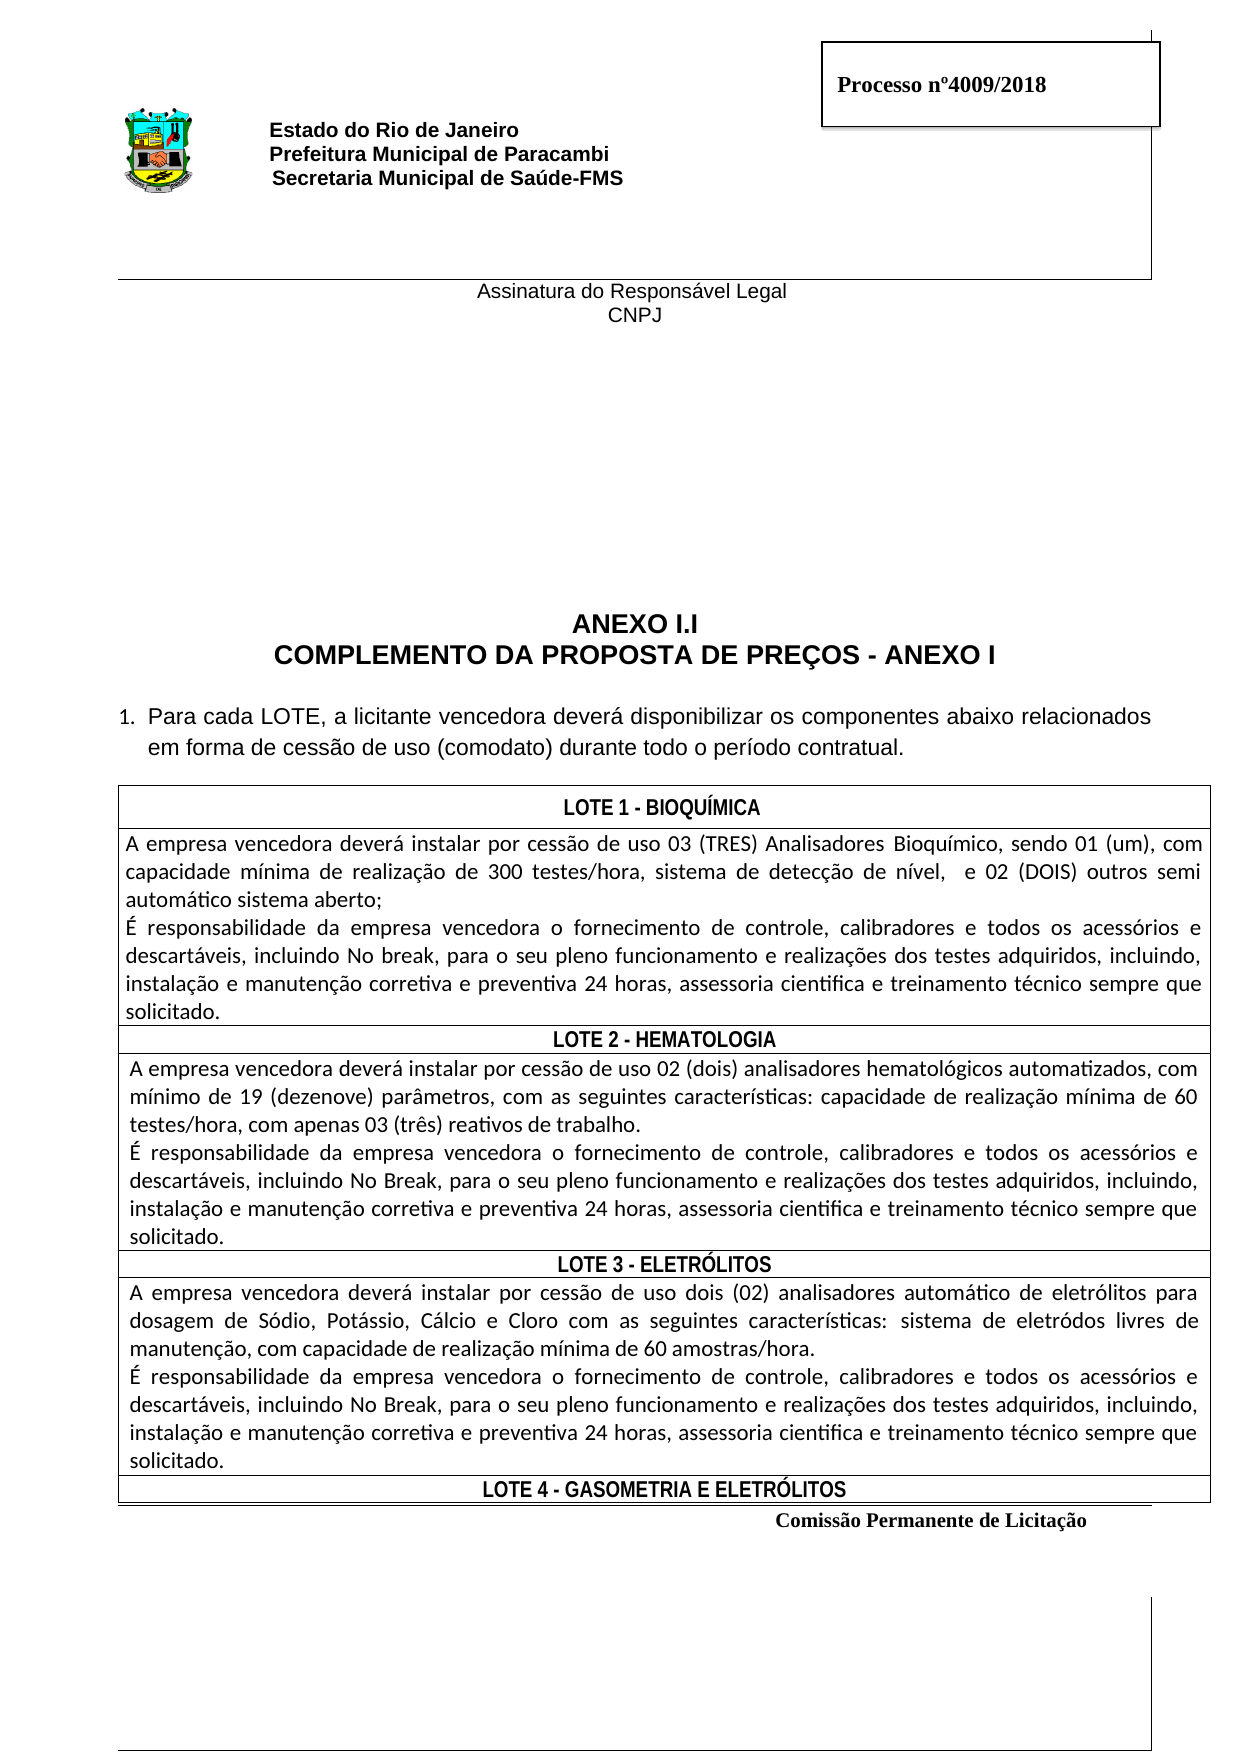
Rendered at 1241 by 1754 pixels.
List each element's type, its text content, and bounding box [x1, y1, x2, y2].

table_cell LOTE 4 - GASOMETRIA E ELETRÓLITOS [119, 1476, 1210, 1502]
table_cell A empresa vencedora deverá instalar por cessão de uso 03 (TRES) Analisadores Bioquímico, sendo 01 (um), com capacidade mínima de realização de 300 testes/hora, sistema de detecção de nível, e 02 (DOIS) outros semi automático sistema aberto; É responsabilidade da empresa vencedora o fornecimento de controle, calibradores e todos os acessórios e descartáveis, incluindo No break, para o seu pleno funcionamento e realizações dos testes adquiridos, incluindo, instalação e manutenção corretiva e preventiva 24 horas, assessoria cientifica e treinamento técnico sempre que solicitado. [119, 829, 1210, 1025]
table_cell LOTE 3 - ELETRÓLITOS [119, 1251, 1210, 1277]
text COMPLEMENTO DA PROPOSTA DE PREÇOS - ANEXO I [118, 639, 1152, 671]
table_cell A empresa vencedora deverá instalar por cessão de uso 02 (dois) analisadores hematológicos automatizados, com mínimo de 19 (dezenove) parâmetros, com as seguintes características: capacidade de realização mínima de 60 testes/hora, com apenas 03 (três) reativos de trabalho. É responsabilidade da empresa vencedora o fornecimento de controle, calibradores e todos os acessórios e descartáveis, incluindo No Break, para o seu pleno funcionamento e realizações dos testes adquiridos, incluindo, instalação e manutenção corretiva e preventiva 24 horas, assessoria cientifica e treinamento técnico sempre que solicitado. [119, 1054, 1210, 1250]
text CNPJ [118, 303, 1152, 327]
text Assinatura do Responsável Legal [118, 279, 1152, 303]
list Para cada LOTE, a licitante vencedora deverá disponibilizar os componentes abaixo relacionados em forma de cessão de uso (comodato) durante todo o período contratual. [118, 702, 1152, 760]
table_cell LOTE 2 - HEMATOLOGIA [119, 1026, 1210, 1053]
table_header LOTE 1 - BIOQUÍMICA [119, 786, 1210, 828]
text ANEXO I.I [118, 608, 1152, 639]
table_cell A empresa vencedora deverá instalar por cessão de uso dois (02) analisadores automático de eletrólitos para dosagem de Sódio, Potássio, Cálcio e Cloro com as seguintes características: sistema de eletródos livres de manutenção, com capacidade de realização mínima de 60 amostras/hora. É responsabilidade da empresa vencedora o fornecimento de controle, calibradores e todos os acessórios e descartáveis, incluindo No Break, para o seu pleno funcionamento e realizações dos testes adquiridos, incluindo, instalação e manutenção corretiva e preventiva 24 horas, assessoria cientifica e treinamento técnico sempre que solicitado. [119, 1278, 1210, 1474]
